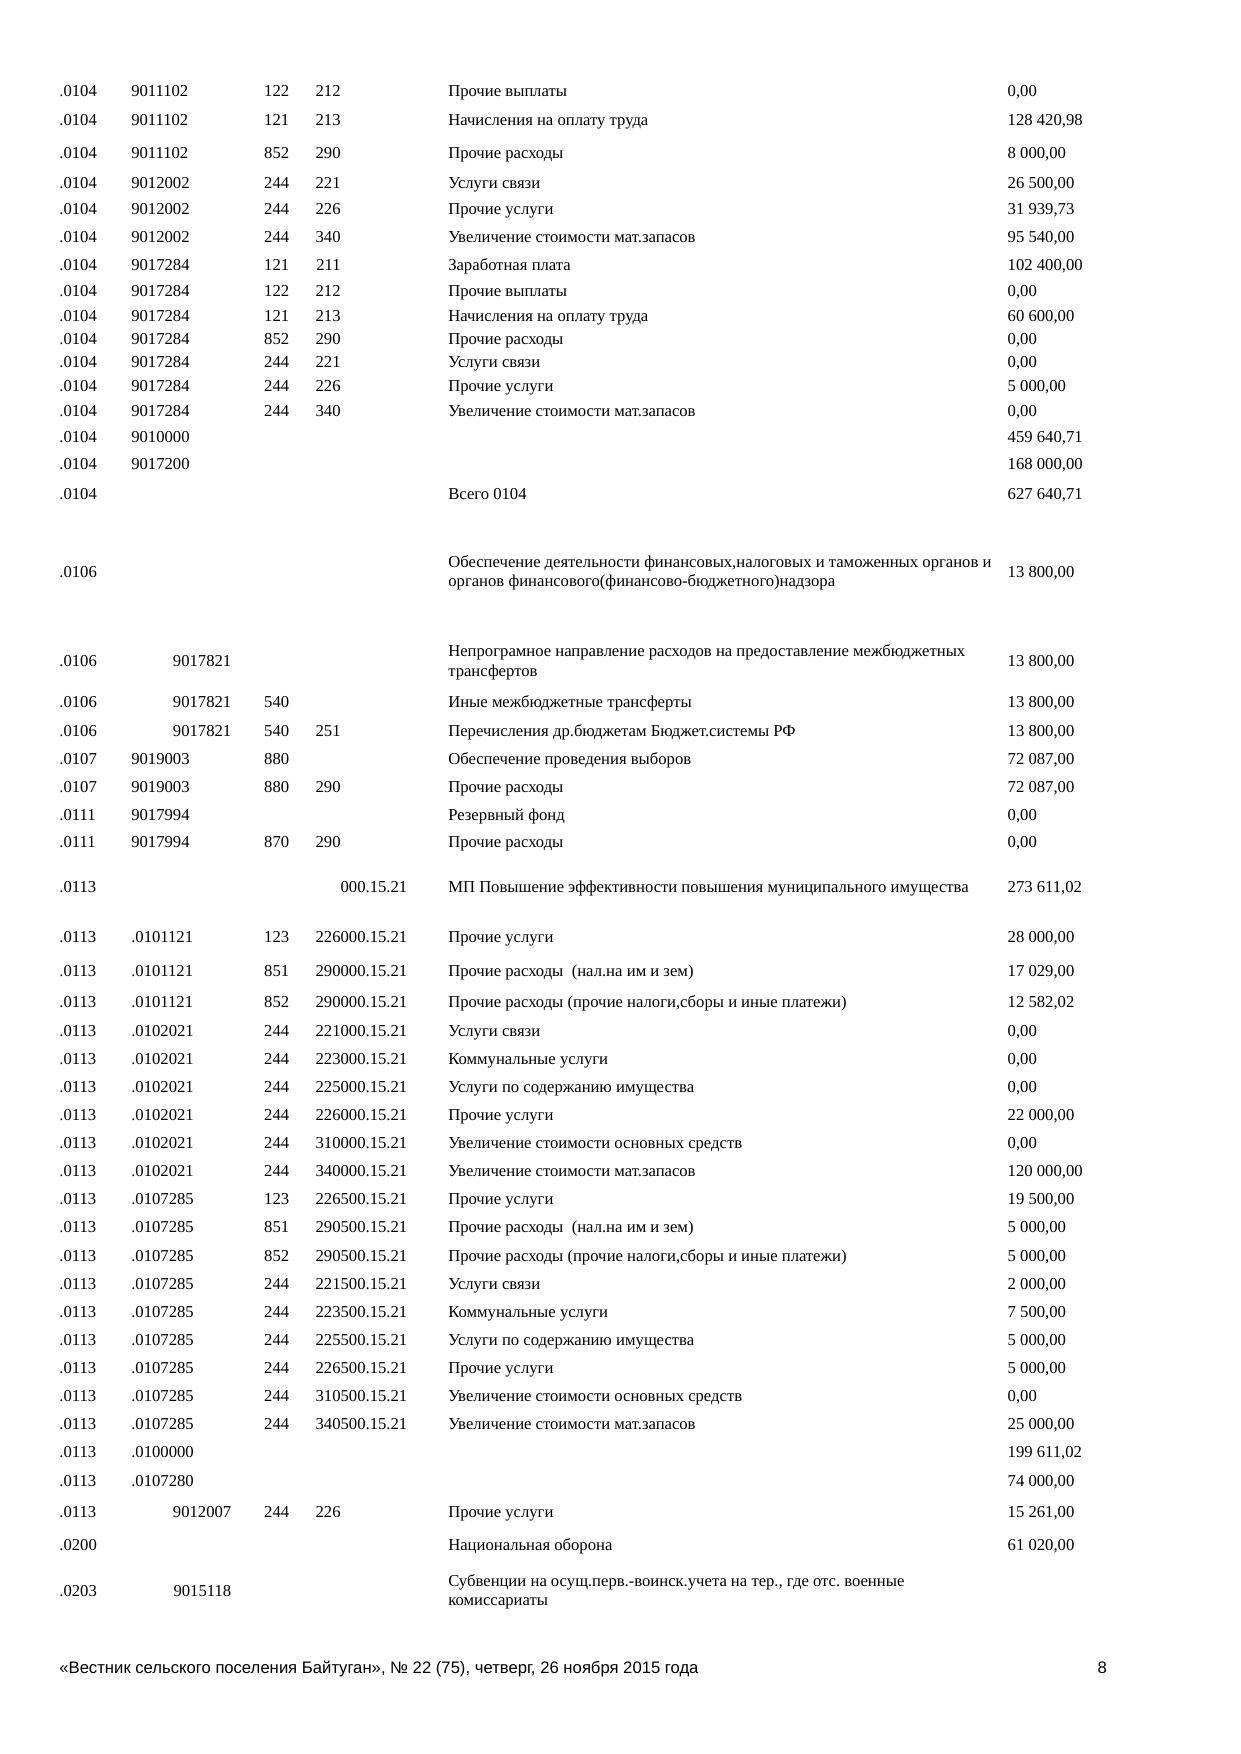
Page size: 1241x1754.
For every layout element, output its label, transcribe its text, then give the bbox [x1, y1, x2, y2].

table_cell 000.15.21 [340, 1072, 448, 1100]
table_cell 244 [231, 1156, 289, 1184]
table_cell 122 [231, 77, 289, 103]
table_cell [231, 1438, 289, 1466]
table_cell 2 000,00 [1008, 1269, 1184, 1297]
table_cell [548, 424, 648, 450]
table_cell 244 [231, 397, 289, 424]
table_cell .0113 [59, 1241, 131, 1269]
table_cell 290 [289, 1241, 340, 1269]
table_cell [648, 1438, 1007, 1466]
table_cell [340, 633, 448, 688]
table_cell .0102021 [131, 1072, 231, 1100]
table_cell .0113 [59, 1381, 131, 1409]
table_cell 0,00 [1008, 397, 1184, 424]
table_cell .0111 [59, 800, 131, 828]
table_cell [1008, 1561, 1184, 1619]
table_cell 244 [231, 1494, 289, 1528]
table_cell Субвенции на осущ.перв.-воинск.учета на тер., где отс. военные комиссариаты [448, 1561, 1007, 1619]
table_cell 244 [231, 1297, 289, 1325]
table_cell 244 [231, 374, 289, 397]
table_cell [648, 327, 1007, 350]
table_cell 500.15.21 [340, 1381, 448, 1409]
table_cell Прочие услуги [448, 1185, 1007, 1213]
table_cell .0107285 [131, 1381, 231, 1409]
table_cell 0,00 [1008, 1128, 1184, 1156]
table_cell Резервный фонд [448, 800, 1007, 828]
table_cell 13 800,00 [1008, 510, 1184, 633]
table_cell [340, 424, 448, 450]
table_cell 9011102 [131, 103, 231, 136]
table_cell 500.15.21 [340, 1353, 448, 1381]
table_cell 251 [289, 716, 340, 744]
table_cell [340, 221, 448, 252]
table_cell 000.15.21 [340, 1100, 448, 1128]
table_cell Прочие расходы (нал.на им и зем) [448, 953, 1007, 988]
table_cell Коммунальные услуги [448, 1044, 1007, 1072]
table_cell Прочие расходы (прочие налоги,сборы и иные платежи) [448, 988, 1007, 1016]
table_cell Услуги связи [448, 1269, 648, 1297]
table_cell Прочие выплаты [448, 277, 1007, 303]
table_cell 12 582,02 [1008, 988, 1184, 1016]
table_cell 122 [231, 277, 289, 303]
table_cell .0113 [59, 1410, 131, 1438]
table_cell 60 600,00 [1008, 303, 1184, 327]
table_cell [448, 1438, 548, 1466]
table_cell 72 087,00 [1008, 744, 1184, 772]
table_cell 290 [289, 988, 340, 1016]
table_cell .0113 [59, 1016, 131, 1044]
table_cell 221 [289, 350, 340, 374]
table_cell 340 [289, 1156, 340, 1184]
table_cell .0113 [59, 1044, 131, 1072]
table_cell .0203 [59, 1561, 131, 1619]
table_cell 226 [289, 196, 340, 221]
table_cell 244 [231, 1072, 289, 1100]
table_cell 290 [289, 953, 340, 988]
table_cell 244 [231, 1410, 289, 1438]
table_cell .0107285 [131, 1241, 231, 1269]
table_cell .0113 [59, 1466, 131, 1494]
table_cell 9010000 [131, 424, 231, 450]
table_cell .0113 [59, 1494, 131, 1528]
table_cell Заработная плата [448, 252, 1007, 277]
table_cell .0104 [59, 350, 131, 374]
table_cell .0113 [59, 1185, 131, 1213]
table_cell [548, 450, 648, 477]
table_cell 500.15.21 [340, 1185, 448, 1213]
table_cell 852 [231, 327, 289, 350]
table_cell 25 000,00 [1008, 1410, 1184, 1438]
table_cell 0,00 [1008, 350, 1184, 374]
table_cell [340, 510, 448, 633]
table_cell 9017284 [131, 303, 231, 327]
table_cell 9017200 [131, 450, 231, 477]
table_cell .0107285 [131, 1297, 231, 1325]
table_cell .0113 [59, 1213, 131, 1241]
table_cell [231, 510, 289, 633]
table_cell .0104 [59, 136, 131, 169]
table_cell .0100000 [131, 1438, 231, 1466]
table_cell [340, 397, 448, 424]
table_cell Всего 0104 [448, 477, 1007, 509]
table_cell .0107285 [131, 1213, 231, 1241]
table_cell [340, 800, 448, 828]
table_cell 9017821 [131, 688, 231, 716]
table_cell 168 000,00 [1008, 450, 1184, 477]
table_cell .0104 [59, 303, 131, 327]
table_cell [131, 1528, 231, 1561]
table_cell 9017284 [131, 374, 231, 397]
table_cell 28 000,00 [1008, 919, 1184, 953]
table_cell 9017284 [131, 252, 231, 277]
table_cell [340, 1528, 448, 1561]
table_cell [340, 327, 448, 350]
table_cell 244 [231, 1381, 289, 1409]
table_cell Обеспечение деятельности финансовых,налоговых и таможенных органов и органов финансового(финансово-бюджетного)надзора [448, 510, 1007, 633]
table_cell Прочие расходы [448, 327, 648, 350]
table_cell 244 [231, 1044, 289, 1072]
table_cell 7 500,00 [1008, 1297, 1184, 1325]
table_cell 9017821 [131, 633, 231, 688]
table_cell .0104 [59, 221, 131, 252]
table_cell .0107285 [131, 1185, 231, 1213]
table_cell Прочие услуги [448, 1100, 648, 1128]
table_cell 9012002 [131, 221, 231, 252]
table_cell 226 [289, 1353, 340, 1381]
table_cell [648, 1466, 1007, 1494]
table_cell 290 [289, 136, 340, 169]
table_cell 226 [289, 1100, 340, 1128]
table_cell .0113 [59, 1353, 131, 1381]
table_cell 95 540,00 [1008, 221, 1184, 252]
table_cell [231, 1466, 289, 1494]
table_cell Перечисления др.бюджетам Бюджет.системы РФ [448, 716, 1007, 744]
table_cell [340, 169, 448, 196]
table_cell 0,00 [1008, 800, 1184, 828]
table_cell 225 [289, 1072, 340, 1100]
table_cell 31 939,73 [1008, 196, 1184, 221]
table_cell 9017994 [131, 828, 231, 855]
table_cell 221 [289, 1269, 340, 1297]
table_cell Увеличение стоимости мат.запасов [448, 221, 1007, 252]
table_cell 121 [231, 303, 289, 327]
table_cell 244 [231, 1353, 289, 1381]
table_cell 13 800,00 [1008, 633, 1184, 688]
table_cell [448, 424, 548, 450]
table_cell [448, 1466, 548, 1494]
table_cell 244 [231, 1269, 289, 1297]
table_cell 123 [231, 919, 289, 953]
table_cell 000.15.21 [340, 1156, 448, 1184]
table_cell 000.15.21 [340, 1128, 448, 1156]
table_cell [289, 450, 340, 477]
table_cell 226 [289, 1185, 340, 1213]
table_cell .0104 [59, 196, 131, 221]
table_cell 13 800,00 [1008, 716, 1184, 744]
table_cell [340, 450, 448, 477]
table_cell .0104 [59, 252, 131, 277]
table_cell 340 [289, 397, 340, 424]
table_cell Прочие услуги [448, 1353, 648, 1381]
table_cell [289, 633, 340, 688]
table_cell .0107280 [131, 1466, 231, 1494]
table_cell 9017994 [131, 800, 231, 828]
table_cell 340 [289, 1410, 340, 1438]
table_cell 627 640,71 [1008, 477, 1184, 509]
table_cell [131, 477, 231, 509]
table_cell МП Повышение эффективности повышения муниципального имущества [448, 855, 1007, 919]
table_cell Прочие услуги [448, 196, 1007, 221]
table_cell .0107285 [131, 1325, 231, 1353]
table_cell 221 [289, 169, 340, 196]
table_cell [340, 477, 448, 509]
table_cell 000.15.21 [340, 953, 448, 988]
table_cell [648, 450, 1007, 477]
table_cell .0113 [59, 1100, 131, 1128]
table_cell [340, 303, 448, 327]
table_cell 128 420,98 [1008, 103, 1184, 136]
table_cell 211 [289, 252, 340, 277]
table_cell 290 [289, 772, 340, 800]
table_cell 870 [231, 828, 289, 855]
table_cell [340, 252, 448, 277]
table_cell 9012007 [131, 1494, 231, 1528]
table_cell [340, 350, 448, 374]
table_cell Прочие расходы [448, 136, 1007, 169]
table_cell .0200 [59, 1528, 131, 1561]
table_cell Прочие услуги [448, 374, 648, 397]
table_cell 244 [231, 350, 289, 374]
table_cell [340, 374, 448, 397]
table_cell [289, 510, 340, 633]
table_cell .0113 [59, 988, 131, 1016]
table_cell Непрограмное направление расходов на предоставление межбюджетных трансфертов [448, 633, 1007, 688]
table_cell [231, 800, 289, 828]
table_cell 13 800,00 [1008, 688, 1184, 716]
table_cell 221 [289, 1016, 340, 1044]
table_cell .0113 [59, 919, 131, 953]
table_cell 9017821 [131, 716, 231, 744]
table_cell [648, 374, 1007, 397]
table_cell 5 000,00 [1008, 1213, 1184, 1241]
table_cell 9012002 [131, 169, 231, 196]
table_cell 9019003 [131, 772, 231, 800]
table_cell .0113 [59, 855, 131, 919]
table_cell [289, 800, 340, 828]
table_cell .0102021 [131, 1128, 231, 1156]
table_cell 212 [289, 77, 340, 103]
table_cell [231, 450, 289, 477]
table_cell 244 [231, 169, 289, 196]
table_cell 500.15.21 [340, 1241, 448, 1269]
table_cell 0,00 [1008, 1072, 1184, 1100]
table_cell .0107285 [131, 1353, 231, 1381]
table_cell .0104 [59, 103, 131, 136]
table_cell [548, 1438, 648, 1466]
table_cell 121 [231, 252, 289, 277]
table_cell 273 611,02 [1008, 855, 1184, 919]
table_cell 500.15.21 [340, 1213, 448, 1241]
table_cell Увеличение стоимости мат.запасов [448, 1410, 1007, 1438]
table_cell .0104 [59, 424, 131, 450]
table_cell 290 [289, 828, 340, 855]
table_cell .0113 [59, 1269, 131, 1297]
table_cell 123 [231, 1185, 289, 1213]
table_cell .0113 [59, 1297, 131, 1325]
table_cell .0106 [59, 510, 131, 633]
table_cell .0113 [59, 1128, 131, 1156]
table_cell .0104 [59, 277, 131, 303]
table_cell [548, 1466, 648, 1494]
table_cell 244 [231, 221, 289, 252]
table_cell 9011102 [131, 77, 231, 103]
table_cell [340, 1494, 448, 1528]
table_cell .0113 [59, 953, 131, 988]
table_cell 0,00 [1008, 77, 1184, 103]
table_cell .0101121 [131, 988, 231, 1016]
table_cell Увеличение стоимости основных средств [448, 1128, 1007, 1156]
table_cell Обеспечение проведения выборов [448, 744, 1007, 772]
table_cell 212 [289, 277, 340, 303]
table_cell 213 [289, 303, 340, 327]
table_cell .0106 [59, 688, 131, 716]
table_cell .0107 [59, 772, 131, 800]
table_cell [648, 1353, 1007, 1381]
table_cell 244 [231, 1016, 289, 1044]
table_cell [340, 77, 448, 103]
table_cell 000.15.21 [340, 919, 448, 953]
table_cell 852 [231, 988, 289, 1016]
table_cell [231, 1528, 289, 1561]
table_cell [289, 1438, 340, 1466]
table_cell [340, 716, 448, 744]
table_cell 540 [231, 716, 289, 744]
table_cell 500.15.21 [340, 1297, 448, 1325]
table_cell [289, 744, 340, 772]
table_cell [340, 1561, 448, 1619]
table_cell .0102021 [131, 1156, 231, 1184]
table_cell 0,00 [1008, 1016, 1184, 1044]
table_cell 61 020,00 [1008, 1528, 1184, 1561]
table_cell 244 [231, 196, 289, 221]
table_cell [340, 277, 448, 303]
table_cell 226 [289, 919, 340, 953]
table_cell [340, 828, 448, 855]
table_cell [289, 1466, 340, 1494]
table_cell .0104 [59, 169, 131, 196]
table_cell Прочие услуги [448, 1494, 1007, 1528]
table_cell [289, 1528, 340, 1561]
table_cell 244 [231, 1128, 289, 1156]
table_cell 340 [289, 221, 340, 252]
table_cell .0104 [59, 450, 131, 477]
table_cell 244 [231, 1325, 289, 1353]
table_cell 226 [289, 1494, 340, 1528]
table_cell 880 [231, 744, 289, 772]
table_cell Национальная оборона [448, 1528, 1007, 1561]
table_cell Услуги связи [448, 1016, 648, 1044]
table_cell Прочие услуги [448, 919, 1007, 953]
table_cell Увеличение стоимости мат.запасов [448, 1156, 1007, 1184]
table_cell [648, 350, 1007, 374]
table_cell 9015118 [131, 1561, 231, 1619]
table_cell .0113 [59, 1156, 131, 1184]
table_cell 851 [231, 953, 289, 988]
table_cell 000.15.21 [340, 1044, 448, 1072]
table_cell Прочие расходы (нал.на им и зем) [448, 1213, 1007, 1241]
table_cell 9017284 [131, 350, 231, 374]
table_cell Услуги по содержанию имущества [448, 1072, 1007, 1100]
table_cell 5 000,00 [1008, 1353, 1184, 1381]
table_cell [231, 1561, 289, 1619]
table_cell 26 500,00 [1008, 169, 1184, 196]
table_cell [289, 855, 340, 919]
table_cell 225 [289, 1325, 340, 1353]
table_cell 290 [289, 1213, 340, 1241]
table_cell 500.15.21 [340, 1269, 448, 1297]
table_cell .0104 [59, 397, 131, 424]
table_cell .0102021 [131, 1044, 231, 1072]
table_cell Услуги связи [448, 169, 1007, 196]
table_cell Прочие выплаты [448, 77, 648, 103]
table_cell .0107285 [131, 1410, 231, 1438]
table_cell [289, 1561, 340, 1619]
table_cell 0,00 [1008, 327, 1184, 350]
table_cell 000.15.21 [340, 855, 448, 919]
table_cell [131, 510, 231, 633]
table_cell .0102021 [131, 1100, 231, 1128]
table_cell Прочие расходы [448, 772, 1007, 800]
table_cell 0,00 [1008, 277, 1184, 303]
table_cell [231, 477, 289, 509]
table_cell 851 [231, 1213, 289, 1241]
table_cell Услуги связи [448, 350, 648, 374]
table_cell 500.15.21 [340, 1410, 448, 1438]
table_cell 22 000,00 [1008, 1100, 1184, 1128]
table_cell 000.15.21 [340, 1016, 448, 1044]
table_cell [131, 855, 231, 919]
table_cell 500.15.21 [340, 1325, 448, 1353]
table_cell [340, 196, 448, 221]
table_cell 19 500,00 [1008, 1185, 1184, 1213]
table_cell Услуги по содержанию имущества [448, 1325, 1007, 1353]
table_cell 9011102 [131, 136, 231, 169]
table_cell [648, 424, 1007, 450]
table_cell .0101121 [131, 919, 231, 953]
table_cell [289, 424, 340, 450]
table_cell .0113 [59, 1325, 131, 1353]
table_cell [340, 772, 448, 800]
table_cell [340, 1466, 448, 1494]
table_cell [340, 136, 448, 169]
table_cell .0106 [59, 633, 131, 688]
table_cell .0101121 [131, 953, 231, 988]
table_cell 199 611,02 [1008, 1438, 1184, 1466]
table_cell Начисления на оплату труда [448, 103, 1007, 136]
table_cell .0107285 [131, 1269, 231, 1297]
table_cell 852 [231, 1241, 289, 1269]
table_cell .0107 [59, 744, 131, 772]
table_cell .0104 [59, 374, 131, 397]
table_cell [648, 1269, 1007, 1297]
table_cell 5 000,00 [1008, 374, 1184, 397]
table_cell 102 400,00 [1008, 252, 1184, 277]
table_cell Начисления на оплату труда [448, 303, 1007, 327]
table_cell Коммунальные услуги [448, 1297, 1007, 1325]
table_cell 000.15.21 [340, 988, 448, 1016]
table_cell [231, 633, 289, 688]
table_cell Увеличение стоимости основных средств [448, 1381, 1007, 1409]
table_cell 17 029,00 [1008, 953, 1184, 988]
table_cell .0104 [59, 477, 131, 509]
table_cell 310 [289, 1381, 340, 1409]
table_cell Прочие расходы (прочие налоги,сборы и иные платежи) [448, 1241, 1007, 1269]
table_cell 9017284 [131, 397, 231, 424]
table_cell 213 [289, 103, 340, 136]
table_cell 0,00 [1008, 1381, 1184, 1409]
table_cell 223 [289, 1297, 340, 1325]
table_cell .0113 [59, 1072, 131, 1100]
table_cell 5 000,00 [1008, 1325, 1184, 1353]
table_cell 15 261,00 [1008, 1494, 1184, 1528]
table_cell 0,00 [1008, 828, 1184, 855]
table_cell Прочие расходы [448, 828, 1007, 855]
table_cell .0106 [59, 716, 131, 744]
table_cell .0113 [59, 1438, 131, 1466]
table_cell 540 [231, 688, 289, 716]
table_cell 290 [289, 327, 340, 350]
table_cell 880 [231, 772, 289, 800]
table_cell 120 000,00 [1008, 1156, 1184, 1184]
table_cell 223 [289, 1044, 340, 1072]
table_cell [648, 1100, 1007, 1128]
table_cell 121 [231, 103, 289, 136]
table_cell .0104 [59, 327, 131, 350]
table_cell [289, 688, 340, 716]
table_cell [340, 688, 448, 716]
table_cell [231, 424, 289, 450]
table_cell [448, 450, 548, 477]
table_cell 9012002 [131, 196, 231, 221]
table_cell 226 [289, 374, 340, 397]
table_cell Увеличение стоимости мат.запасов [448, 397, 1007, 424]
table_cell 72 087,00 [1008, 772, 1184, 800]
table_cell .0104 [59, 77, 131, 103]
table_cell 310 [289, 1128, 340, 1156]
table_cell 9017284 [131, 277, 231, 303]
table_cell 0,00 [1008, 1044, 1184, 1072]
table_cell [340, 744, 448, 772]
table_cell [289, 477, 340, 509]
table_cell Иные межбюджетные трансферты [448, 688, 1007, 716]
table_cell [340, 1438, 448, 1466]
table_cell .0111 [59, 828, 131, 855]
table_cell 74 000,00 [1008, 1466, 1184, 1494]
table_cell [648, 77, 1007, 103]
table_cell 8 000,00 [1008, 136, 1184, 169]
table_cell 244 [231, 1100, 289, 1128]
table_cell [648, 1016, 1007, 1044]
table_cell .0102021 [131, 1016, 231, 1044]
table_cell 5 000,00 [1008, 1241, 1184, 1269]
table_cell [231, 855, 289, 919]
table_cell 852 [231, 136, 289, 169]
table_cell 459 640,71 [1008, 424, 1184, 450]
table_cell 9017284 [131, 327, 231, 350]
table_cell [340, 103, 448, 136]
table_cell 9019003 [131, 744, 231, 772]
